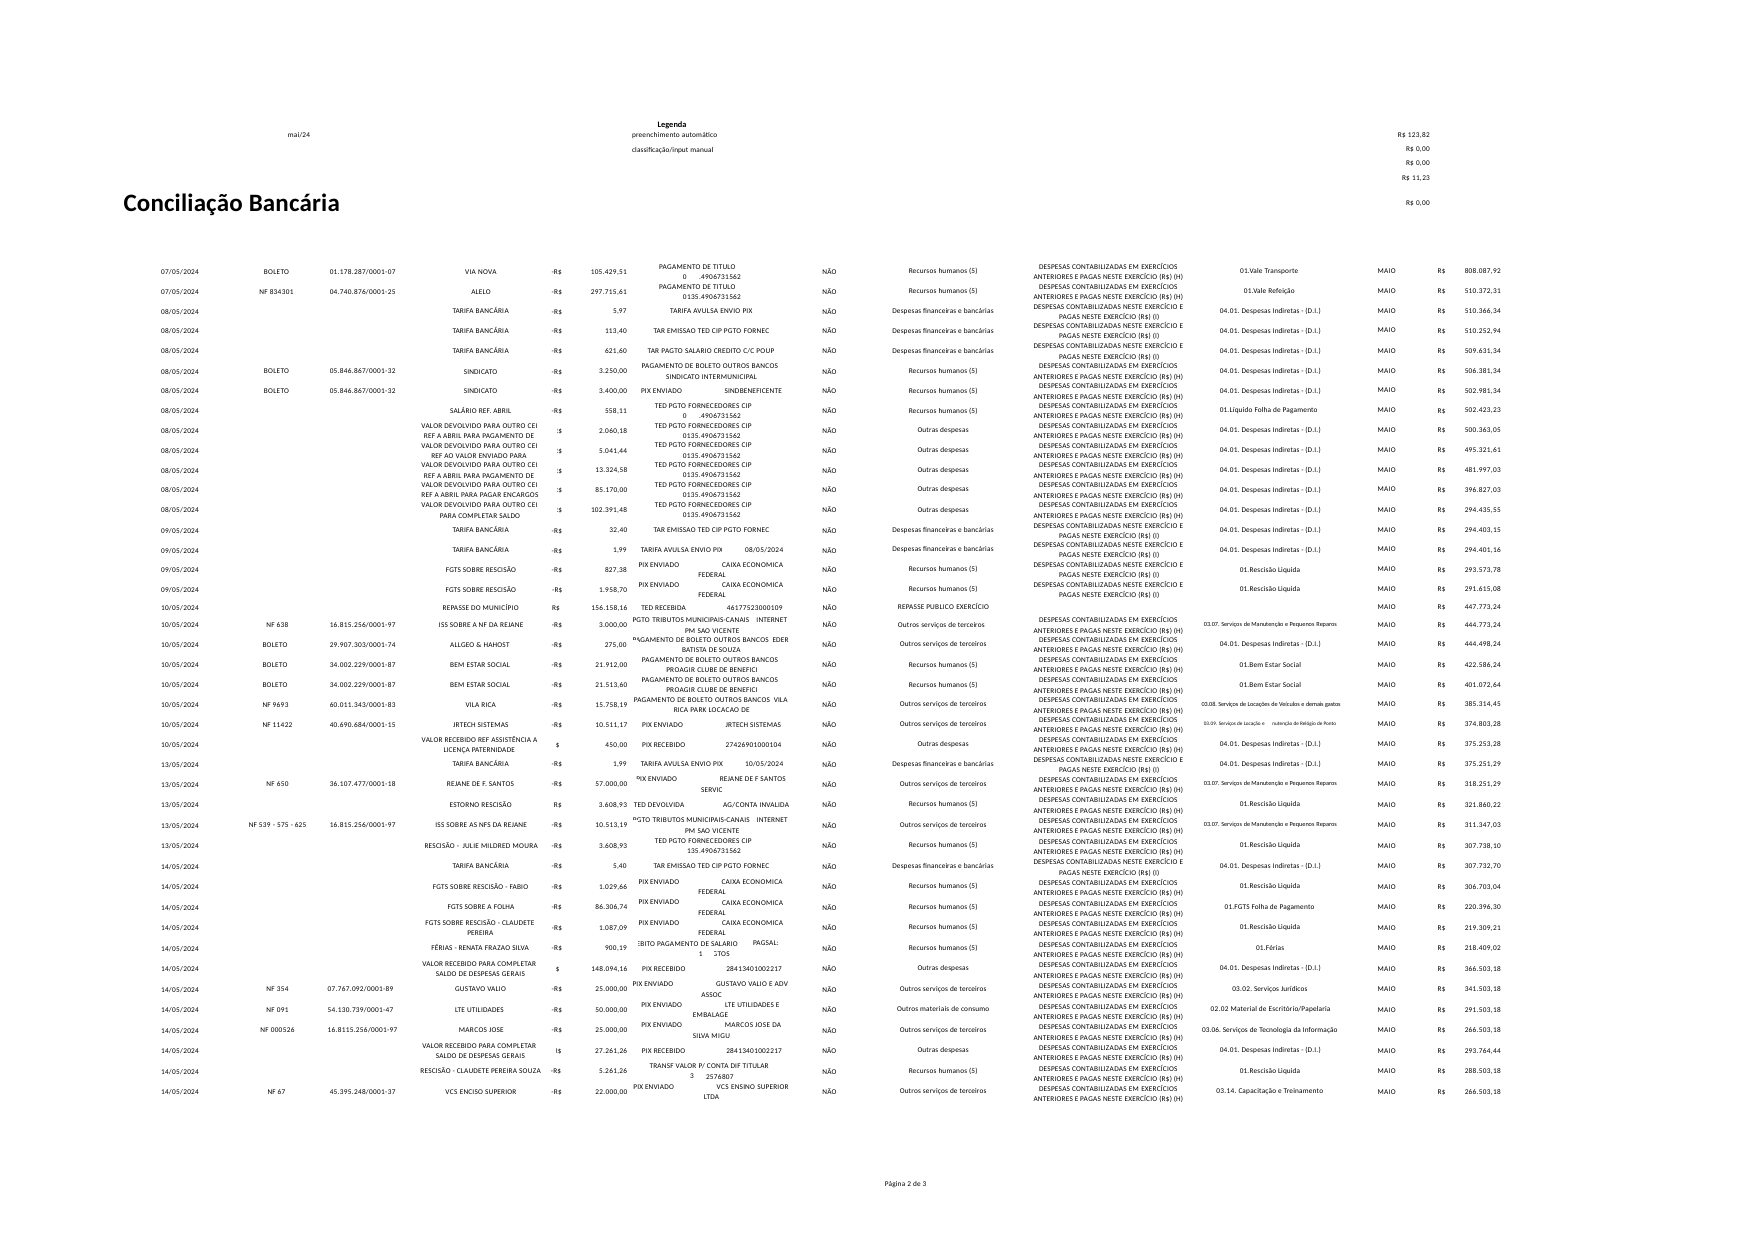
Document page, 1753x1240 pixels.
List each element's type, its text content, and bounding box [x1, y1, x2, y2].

text 32,40 [609, 525, 638, 535]
text 01.Rescisão Liquida [1239, 1066, 1359, 1075]
text PGTO TRIBUTOS MUNICIPAIS-CANAIS INTERNET [632, 615, 813, 625]
text R$ [1437, 619, 1457, 629]
text 08/05/2024 [745, 545, 795, 554]
text Recursos humanos (5) [908, 881, 1009, 891]
text 03.06. Serviços de Tecnologia da Informação [1202, 1025, 1359, 1034]
text PIX ENVIADO [638, 918, 691, 927]
text DESPESAS CONTABILIZADAS EM EXERCÍCIOS [1039, 441, 1208, 450]
text VALOR RECEBIDO REF ASSISTÊNCIA A [421, 734, 556, 744]
text 0 [161, 426, 165, 436]
text R$ [1437, 1066, 1457, 1076]
text R$ [1437, 861, 1457, 871]
text 4/05/2024 [165, 903, 209, 912]
text MAIO [1377, 1087, 1407, 1096]
text 01.Vale Refeição [1244, 286, 1307, 295]
text LICENÇA PATERNIDADE [443, 745, 556, 754]
text ANTERIORES E PAGAS NESTE EXERCÍCIO (R$) (H) [1033, 888, 1208, 898]
text NÃO [822, 1026, 848, 1035]
text 375.253,28 [1464, 739, 1511, 748]
text ANTERIORES E PAGAS NESTE EXERCÍCIO (R$) (H) [1033, 745, 1208, 754]
text 105.429,51 [591, 267, 638, 276]
text 9/05/2024 [165, 526, 209, 535]
text -R$ [551, 565, 574, 575]
text 509.631,34 [1464, 346, 1511, 355]
text TED PGTO FORNECEDORES CIP [654, 401, 768, 411]
text 01.Rescisão Liquida [1239, 922, 1329, 932]
text ASSOC [701, 989, 733, 999]
text ANTERIORES E PAGAS NESTE EXERCÍCIO (R$) (H) [1033, 909, 1208, 918]
text 03.08. Serviços de Locações de Veículos e demais gastos [1201, 700, 1359, 708]
text FEDERAL [698, 928, 807, 938]
text 04.01. Despesas Indiretas - (D.I.) [1219, 1045, 1359, 1055]
text 0/05/2024 [165, 660, 209, 669]
text mai/24 [288, 130, 321, 140]
text 1 [699, 948, 714, 958]
text 450,00 [605, 740, 638, 749]
text 8/05/2024 [165, 346, 209, 356]
text 156.158,16 [591, 603, 638, 612]
text ANTERIORES E PAGAS NESTE EXERCÍCIO (R$) (H) [1033, 411, 1208, 421]
text R$ [1437, 545, 1457, 554]
text -R$ [551, 820, 574, 830]
text DESPESAS CONTABILIZADAS EM EXERCÍCIOS [1039, 715, 1208, 724]
text NÃO [822, 346, 848, 356]
text 04.01. Despesas Indiretas - (D.I.) [1219, 861, 1336, 870]
text ANTERIORES E PAGAS NESTE EXERCÍCIO (R$) (H) [1033, 431, 1208, 441]
text Anexo RP-08 [1010, 229, 1067, 239]
text 266.503,18 [1464, 1087, 1511, 1096]
text Resumo Geral [1244, 230, 1307, 240]
text ANTERIORES E PAGAS NESTE EXERCÍCIO (R$) (H) [1033, 645, 1204, 655]
text PAGAMENTO DE BOLETO OUTROS BANCOS VILA [633, 695, 812, 704]
text 0/05/2024 [165, 603, 209, 612]
text 8/05/2024 [165, 307, 209, 316]
text TAR EMISSAO TED CIP PGTO FORNEC [653, 326, 796, 336]
text DESPESAS CONTABILIZADAS EM EXERCÍCIOS [1039, 837, 1208, 846]
text NÃO [822, 603, 848, 612]
text 1.958,70 [599, 585, 638, 594]
text 46177523000109 [727, 603, 793, 612]
text PROAGIR CLUBE DE BENEFICI [666, 685, 812, 695]
text VALOR DEVOLVIDO PARA OUTRO CEI [421, 500, 557, 510]
text 9/05/2024 [165, 565, 209, 575]
text NF 67 [267, 1087, 296, 1096]
text 506.381,34 [1464, 366, 1511, 375]
text ANTERIORES E PAGAS NESTE EXERCÍCIO (R$) (H) [1033, 1032, 1202, 1042]
text NÃO [822, 841, 848, 851]
text PARA COMPLETAR SALDO [439, 511, 557, 520]
text e [1262, 720, 1272, 727]
text DESPESAS CONTABILIZADAS EM EXERCÍCIOS [1039, 381, 1208, 391]
text ANTERIORES E PAGAS NESTE EXERCÍCIO (R$) (H) [1033, 471, 1208, 480]
text MAIO [1377, 820, 1407, 829]
text 4/05/2024 [165, 944, 209, 953]
text 102.391,48 [591, 505, 638, 514]
text Classificação [1247, 246, 1307, 256]
text MAIO [1377, 619, 1407, 629]
text 444.498,24 [1464, 639, 1511, 649]
text 1 [161, 1046, 165, 1056]
text 15.758,19 [595, 700, 633, 709]
text NÃO [822, 923, 848, 933]
text TAR PAGTO SALARIO CREDITO C/C POUP [647, 346, 796, 356]
text 218.409,02 [1464, 943, 1511, 953]
text R$ [1437, 425, 1457, 435]
text PAGAS NESTE EXERCÍCIO (R$) (I) [1059, 550, 1175, 560]
text -R$ [551, 660, 574, 669]
text ALLGEO & HAHOST [450, 640, 522, 649]
text 25.000,00 [595, 1025, 638, 1035]
text 50.000,00 [595, 1005, 638, 1014]
text Outros serviços de terceiros [899, 639, 999, 649]
text ANTERIORES E PAGAS NESTE EXERCÍCIO (R$) (H) [1033, 511, 1208, 520]
text 04.01. Despesas Indiretas - (D.I.) [1219, 545, 1336, 554]
text Recursos humanos (5) [908, 406, 1009, 415]
text NF 354 [266, 984, 299, 994]
text 8/05/2024 [165, 446, 209, 455]
text R$ [1437, 820, 1457, 829]
text 0/05/2024 [165, 640, 209, 649]
text FGTS SOBRE RESCISÃO [445, 585, 536, 594]
text MAIO [1377, 425, 1407, 434]
text 1.029,66 [599, 882, 638, 891]
text 13.324,58 [595, 465, 638, 475]
text mês de competencia [1349, 246, 1434, 256]
text ANTERIORES E PAGAS NESTE EXERCÍCIO (R$) (H) [1033, 1053, 1202, 1063]
text 4/05/2024 [165, 964, 209, 974]
text Despesas financeiras e bancárias [892, 758, 1009, 768]
text 0135.4906731562 [683, 470, 766, 480]
text R$ [1437, 602, 1457, 611]
text 04.01. Despesas Indiretas - (D.I.) [1219, 445, 1336, 454]
text 135.4906731562 [698, 272, 784, 282]
text ANTERIORES E PAGAS NESTE EXERCÍCIO (R$) (H) [1033, 991, 1208, 1001]
text MAIO [1377, 984, 1407, 994]
text TARIFA BANCÁRIA [452, 545, 521, 554]
text Outros serviços de terceiros [899, 719, 999, 728]
text TARIFA BANCÁRIA [452, 326, 521, 336]
text CAIXA ECONOMICA [722, 560, 795, 569]
text PAGAS NESTE EXERCÍCIO (R$) (I) [1059, 331, 1175, 341]
text 40.690.684/0001-15 [329, 720, 406, 729]
text 2.060,18 [599, 426, 638, 435]
text PIX ENVIADO [641, 1020, 693, 1030]
text -R$ [551, 700, 574, 709]
text NÃO [822, 565, 848, 575]
text DESPESAS CONTABILIZADAS NESTE EXERCÍCIO E [1033, 540, 1206, 549]
text 0512576807 [705, 1072, 809, 1081]
text 900,19 [605, 943, 638, 953]
text 10.511,17 [595, 720, 638, 729]
text DESPESAS CONTABILIZADAS EM EXERCÍCIOS [1039, 735, 1208, 744]
text FEDERAL [698, 590, 797, 599]
text -R$ [551, 759, 573, 769]
text NÃO [822, 526, 848, 535]
text 25.000,00 [595, 984, 638, 994]
text TED PGTO FORNECEDORES CIP [654, 460, 766, 470]
text R$ 123,82 [1398, 130, 1441, 139]
text TARIFA BANCÁRIA [452, 525, 521, 535]
text ANTERIORES E PAGAS NESTE EXERCÍCIO (R$) (H) [1033, 292, 1208, 302]
text ANTERIORES E PAGAS NESTE EXERCÍCIO (R$) (H) [1033, 491, 1208, 500]
text SILVA MIGU [693, 1031, 794, 1040]
text R$ [1437, 266, 1457, 276]
text MAIO [1377, 366, 1407, 375]
text VIA NOVA [465, 267, 509, 276]
text 04.740.876/0001-25 [329, 287, 406, 296]
text 04.01. Despesas Indiretas - (D.I.) [1219, 639, 1356, 649]
text REF A ABRIL PARA PAGAR ENCARGOS [421, 490, 557, 500]
text MAIO [1377, 659, 1407, 669]
text 0/05/2024 [165, 680, 209, 690]
text Outras despesas [917, 445, 979, 454]
text VCS ENCISO SUPERIOR -R$ [445, 1087, 583, 1096]
text 1 [161, 779, 165, 789]
text NÃO [822, 985, 848, 994]
text -R$ [551, 326, 574, 336]
text MAIO [1377, 346, 1407, 355]
text R$ [1437, 1025, 1457, 1035]
text SINDICATO INTERMUNICIPAL [666, 372, 799, 381]
text NÃO [822, 821, 848, 830]
text 113,40 [605, 326, 638, 336]
text R$ [554, 800, 573, 809]
text DESPESAS CONTABILIZADAS EM EXERCÍCIOS [1039, 919, 1208, 928]
text 03.14. Capacitação e Treinamento [1216, 1086, 1339, 1096]
text DESPESAS CONTABILIZADAS NESTE EXERCÍCIO E [1033, 857, 1208, 867]
text 04.01. Despesas Indiretas - (D.I.) [1219, 465, 1336, 474]
text 04.01. Despesas Indiretas - (D.I.) [1219, 505, 1336, 514]
text LTE UTILIDADES E [725, 1000, 794, 1009]
text 341.503,18 [1464, 984, 1511, 994]
text AG/CONTA INVALIDA [723, 800, 801, 809]
text Conciliação Bancária [123, 187, 365, 218]
text 3.250,00 [599, 366, 638, 376]
text VALOR PAGO [566, 246, 638, 256]
text SALÁRIO REF. ABRIL [450, 406, 523, 415]
text -R$ [551, 902, 574, 912]
text ANTERIORES E PAGAS NESTE EXERCÍCIO (R$) (H) [1033, 626, 1204, 635]
text MAIO [1377, 699, 1407, 709]
text 293.764,44 [1464, 1046, 1511, 1055]
text MAIO [1377, 799, 1407, 809]
text 04.01. Despesas Indiretas - (D.I.) [1219, 739, 1336, 748]
text 1 [161, 620, 165, 630]
text PAGAS NESTE EXERCÍCIO (R$) (I) [1059, 765, 1208, 774]
text MAIO [1377, 679, 1407, 689]
text -R$ [551, 861, 574, 871]
text 291.503,18 [1464, 1005, 1511, 1014]
text 0135.4906731562 [683, 451, 766, 460]
text Recursos humanos (5) [908, 564, 1009, 573]
text TAR EMISSAO TED CIP PGTO FORNEC [653, 861, 807, 871]
text 01.Rescisão Liquida [1239, 840, 1336, 850]
text 321.860,22 [1464, 799, 1511, 809]
text 396.827,03 [1464, 484, 1511, 494]
text 8/05/2024 [165, 485, 209, 495]
text Despesas financeiras e bancárias [892, 306, 1009, 315]
text 01.FGTS Folha de Pagamento [1224, 902, 1329, 911]
text NÃO [822, 287, 848, 296]
text TED PGTO FORNECEDORES CIP [654, 440, 766, 450]
text 294.435,55 [1464, 505, 1511, 514]
text 1.087,09 [599, 923, 638, 932]
text DESPESAS CONTABILIZADAS EM EXERCÍCIOS [1039, 775, 1208, 784]
text SINDBENEFICENTE [724, 386, 793, 396]
text R$ [1437, 485, 1457, 494]
text R$ [1437, 659, 1457, 669]
text 1 [161, 882, 165, 892]
text 4/05/2024 [165, 923, 209, 933]
text DESPESAS CONTABILIZADAS NESTE EXERCÍCIO E [1033, 521, 1208, 530]
text 04.01. Despesas Indiretas - (D.I.) [1219, 525, 1336, 534]
text DESPESAS CONTABILIZADAS EM EXERCÍCIOS [1039, 675, 1208, 685]
text Recursos humanos (5) [908, 840, 999, 850]
text DESPESAS CONTABILIZADAS EM EXERCÍCIOS [1039, 421, 1208, 430]
text 0 [161, 346, 165, 356]
text 27.261,26 [595, 1046, 638, 1055]
text -R$ [551, 779, 573, 789]
text 4/05/2024 [165, 1067, 209, 1076]
text R$ [1437, 525, 1457, 534]
text MAIO [1377, 306, 1407, 315]
text PIX RECEBIDO [642, 739, 697, 749]
text -R$ [551, 984, 573, 994]
text TAR EMISSAO TED CIP PGTO FORNEC [653, 525, 788, 535]
text CAIXA ECONOMICA [722, 918, 807, 927]
text documento [256, 251, 309, 262]
text NÃO [822, 406, 848, 416]
text TARIFA BANCÁRIA [452, 759, 521, 769]
text PAGAS NESTE EXERCÍCIO (R$) (I) [1059, 352, 1206, 361]
text FEDERAL [698, 570, 797, 579]
text 307.732,70 [1464, 861, 1511, 871]
text 10/05/2024 [745, 759, 794, 769]
text MAIO [1377, 1025, 1407, 1035]
text Outras despesas [917, 425, 1009, 435]
text MAIO [1377, 923, 1407, 932]
text R$ [1437, 679, 1457, 689]
text Recursos humanos (5) [908, 266, 1009, 276]
text DESPESAS CONTABILIZADAS EM EXERCÍCIOS [1039, 460, 1208, 470]
text Movimentação [802, 240, 868, 251]
text TARIFA BANCÁRIA [452, 861, 551, 871]
text MAIO [1377, 943, 1407, 953]
text TARIFA BANCÁRIA [452, 346, 521, 356]
text 500.363,05 [1464, 425, 1511, 435]
text 401.072,64 [1464, 679, 1511, 689]
text -R$ [551, 680, 574, 690]
text 1 [161, 1005, 165, 1015]
text PIX ENVIADO [638, 897, 691, 907]
text -R$ [557, 426, 574, 436]
text 3 [690, 1071, 705, 1081]
text Data [171, 246, 200, 256]
text Outros serviços de terceiros [899, 1025, 1003, 1034]
text NÃO [822, 944, 848, 953]
text PAGAS NESTE EXERCÍCIO (R$) (I) [1059, 312, 1208, 321]
text R$ 0,00 [1406, 158, 1441, 168]
text 3/05/2024 [165, 821, 209, 830]
text MAIO [1377, 266, 1434, 276]
text RESCISÃO - CLAUDETE PEREIRA SOUZA -R$ [420, 1066, 583, 1076]
text 85.170,00 [595, 485, 638, 494]
text TARIFA AVULSA ENVIO PIX [670, 306, 766, 316]
text -R$ [552, 923, 574, 932]
text 220.396,30 [1464, 902, 1511, 912]
text 4/05/2024 [165, 1005, 209, 1015]
text TARIFA AVULSA ENVIO PIX [641, 545, 722, 554]
text NÃO [822, 759, 848, 769]
text DESPESAS CONTABILIZADAS EM EXERCÍCIOS [1039, 795, 1208, 805]
text R$ [1437, 306, 1457, 315]
text 510.252,94 [1464, 326, 1511, 335]
text MAIO [1377, 1046, 1407, 1055]
text REF AO VALOR ENVIADO PARA [431, 451, 557, 460]
text NÃO [822, 720, 848, 729]
text Saldo CC Final [1245, 173, 1320, 183]
text DESPESAS CONTABILIZADAS NESTE EXERCÍCIO E [1033, 580, 1206, 589]
text PAGSAL: [753, 938, 791, 948]
text R$ [1437, 366, 1457, 375]
text NÃO [822, 680, 848, 690]
text 16.8115.256/0001-97 [327, 1025, 408, 1035]
text 266.503,18 [1464, 1025, 1511, 1035]
text Recursos humanos (5) [908, 799, 1009, 809]
text DESPESAS CONTABILIZADAS EM EXERCÍCIOS [1039, 1043, 1202, 1052]
text MAIO [1377, 759, 1407, 768]
text 5,40 [613, 861, 632, 871]
text R$ 0,00 [1406, 144, 1441, 153]
text MAIO [1377, 964, 1407, 973]
text MAIO [1377, 841, 1407, 850]
text NÃO [822, 466, 848, 475]
text PEREIRA [467, 928, 552, 937]
text ANTERIORES E PAGAS NESTE EXERCÍCIO (R$) (H) [1033, 372, 1208, 381]
text NÃO [822, 964, 848, 974]
text 219.309,21 [1464, 923, 1511, 932]
text 8/05/2024 [165, 466, 209, 475]
text NÃO [822, 386, 848, 396]
text 1,99 [613, 759, 638, 769]
text 0 [161, 505, 165, 515]
text Outras despesas [917, 739, 999, 748]
text 0/05/2024 [165, 740, 209, 749]
text 5.261,26 [599, 1066, 638, 1076]
text 01.Bem Estar Social [1239, 679, 1312, 689]
text 0 [161, 485, 165, 495]
text 5,97 [613, 306, 638, 316]
text Página 2 de 3 [884, 1179, 937, 1189]
text 29.907.303/0001-74 [329, 640, 406, 649]
text R$ [1437, 445, 1457, 454]
text MAIO [1377, 861, 1407, 871]
text NÃO [822, 426, 848, 436]
text entre contas? [806, 251, 868, 262]
text NÃO [822, 267, 848, 276]
text 495.321,61 [1464, 445, 1511, 454]
text 28413401002217 [726, 964, 793, 973]
text PIX ENVIADO [636, 774, 688, 784]
text BOLETO [262, 660, 303, 669]
text NÃO [822, 800, 848, 809]
text MAIO [1377, 584, 1407, 594]
text Despesas financeiras e bancárias [892, 326, 1009, 335]
text R$ [1437, 779, 1457, 788]
text 01.Férias [1256, 943, 1295, 952]
text 4/05/2024 [165, 1087, 209, 1097]
text 21.912,00 [595, 660, 638, 669]
text R$ [1437, 984, 1457, 994]
text CAIXA ECONOMICA [722, 580, 797, 589]
text PAGAS NESTE EXERCÍCIO (R$) (I) [1059, 570, 1206, 579]
text MAIO [1377, 445, 1407, 454]
text 0/05/2024 [165, 720, 209, 729]
text R$ 0,00 [1406, 198, 1441, 207]
text 9/05/2024 [165, 546, 209, 555]
text 307.738,10 [1464, 841, 1511, 850]
text Recursos humanos (5) [908, 659, 999, 669]
text 04.01. Despesas Indiretas - (D.I.) [1219, 386, 1336, 395]
text 444.773,24 [1464, 619, 1511, 629]
text JRTECH SISTEMAS [725, 720, 794, 729]
text FEDERAL [698, 887, 807, 897]
text -R$ [551, 546, 574, 555]
text NF 9693 [262, 700, 303, 709]
text 558,11 [605, 406, 638, 416]
text NF 638 [266, 620, 303, 630]
text 34.002.229/0001-87 [329, 680, 406, 690]
text DESPESAS CONTABILIZADAS EM EXERCÍCIOS [1039, 262, 1208, 271]
text FINANCEIRA DOS REPASSES PUBLICOS [1202, 203, 1356, 214]
text PIX ENVIADO [638, 560, 691, 569]
text 3.400,00 [599, 386, 638, 396]
text ANTERIORES E PAGAS NESTE EXERCÍCIO (R$) (H) [1033, 929, 1208, 939]
text PIX ENVIADO [641, 1000, 693, 1009]
text -R$ [551, 386, 574, 396]
text LTDA [704, 1092, 809, 1102]
text DESPESAS CONTABILIZADAS NESTE EXERCÍCIO E [1033, 302, 1208, 311]
text 294.401,16 [1464, 545, 1511, 554]
text 318.251,29 [1464, 779, 1511, 788]
text BEM ESTAR SOCIAL [450, 680, 522, 690]
text ANTERIORES E PAGAS NESTE EXERCÍCIO (R$) (H) [1033, 706, 1208, 715]
text ALELO [471, 287, 502, 296]
text -R$ [551, 1005, 573, 1014]
text Finalidade [925, 246, 1009, 256]
text ANTERIORES E PAGAS NESTE EXERCÍCIO (R$) (H) [1033, 1074, 1208, 1083]
text R$ [1437, 841, 1457, 850]
text RECEITA COM APLICAÇÃO [1222, 192, 1356, 203]
text Recursos humanos (5) [908, 584, 1004, 594]
text Número [261, 240, 309, 251]
text 135.4906731562 [698, 411, 768, 421]
text 54.130.739/0001-47 [327, 1005, 408, 1014]
text ANTERIORES E PAGAS NESTE EXERCÍCIO (R$) (H) [1033, 826, 1208, 836]
text PROAGIR CLUBE DE BENEFICI [666, 665, 813, 675]
text Mês ref: [165, 130, 207, 140]
text NF 000526 [260, 1025, 305, 1035]
text VALOR DEVOLVIDO PARA OUTRO CEI [421, 480, 557, 489]
text -R$ [551, 307, 574, 316]
text NF 834301 [259, 287, 304, 296]
text ANTERIORES E PAGAS NESTE EXERCÍCIO (R$) (H) [1033, 806, 1208, 815]
text 275,00 [604, 640, 638, 649]
text -R$ [551, 640, 574, 649]
text NÃO [822, 620, 848, 630]
text Outras despesas [917, 504, 979, 514]
text 297.715,61 [591, 287, 638, 296]
text -R$ [551, 1025, 573, 1035]
text Outras despesas [917, 484, 979, 494]
text 0 [161, 406, 165, 416]
text -R$ [552, 585, 573, 594]
text 291.615,08 [1464, 584, 1511, 594]
text MAIO [1377, 524, 1407, 534]
text 01.Rescisão Liquida [1239, 584, 1311, 594]
text MAIO [1377, 739, 1407, 748]
text JRTECH SISTEMAS [453, 720, 520, 729]
text R$ [1437, 346, 1457, 355]
text PIX ENVIADO CAIXA ECONOMICA [638, 877, 807, 886]
text ANTERIORES E PAGAS NESTE EXERCÍCIO (R$) (H) [1033, 392, 1208, 401]
text 385.314,45 [1464, 699, 1511, 709]
text 1 [161, 1087, 165, 1097]
text 8/05/2024 [165, 326, 209, 336]
text VILA RICA [465, 700, 522, 709]
text R$ [1437, 505, 1457, 514]
text DESPESAS CONTABILIZADAS EM EXERCÍCIOS [1039, 282, 1208, 291]
text R$ [1437, 465, 1457, 474]
text Recursos humanos (5) [908, 286, 1009, 296]
text PIX RECEBIDO [642, 964, 697, 973]
text MAIO [1377, 719, 1407, 728]
text FGTS SOBRE RESCISÃO - FABIO [433, 882, 543, 891]
text MAIO [1377, 564, 1407, 573]
text 3/05/2024 [165, 759, 209, 769]
text 8/05/2024 [165, 386, 209, 396]
text 10.513,19 [595, 820, 638, 830]
text 808.087,92 [1464, 266, 1512, 276]
text 0/05/2024 [165, 700, 209, 709]
text ISS SOBRE AS NFS DA REJANE [435, 820, 551, 830]
text DESPESAS CONTABILIZADAS EM EXERCÍCIOS [1039, 960, 1208, 970]
text MAIO [1377, 385, 1407, 395]
text 8/05/2024 [165, 406, 209, 416]
text 01.Vale Transporte [1240, 266, 1311, 276]
text PAGAS NESTE EXERCÍCIO (R$) (I) [1059, 531, 1208, 540]
text PM SAO VICENTE [685, 626, 813, 635]
text NÃO [822, 367, 848, 376]
text R$ [552, 603, 573, 612]
text DESPESAS CONTABILIZADAS EM EXERCÍCIOS [1039, 655, 1204, 664]
text NF 11422 [262, 720, 303, 729]
text 4/05/2024 [165, 985, 209, 994]
text 4/05/2024 [165, 882, 209, 892]
text 04.01. Despesas Indiretas - (D.I.) [1219, 425, 1336, 435]
text 0 [683, 272, 698, 282]
text 4/05/2024 [165, 862, 209, 871]
text REF A ABRIL PARA PAGAMENTO DE [424, 471, 557, 480]
text MAIO [1377, 325, 1407, 335]
text PIX RECEBIDO [642, 1046, 696, 1055]
text R$ [556, 740, 574, 749]
text VALOR DEVOLVIDO PARA OUTRO CEI [421, 421, 557, 430]
text BEM ESTAR SOCIAL [450, 660, 522, 669]
text TED PGTO FORNECEDORES CIP [654, 480, 766, 489]
text 5.041,44 [599, 446, 638, 455]
text VALOR RECEBIDO PARA COMPLETAR [422, 1041, 556, 1050]
text 0/05/2024 [165, 620, 209, 630]
text 04.01. Despesas Indiretas - (D.I.) [1219, 484, 1336, 494]
text Natureza da despesa / histórico [656, 246, 784, 256]
text Outras despesas [917, 1045, 1003, 1055]
text -R$ [551, 720, 574, 729]
text 60.011.343/0001-83 [329, 700, 406, 709]
text PAGAS NESTE EXERCÍCIO (R$) (I) [1059, 590, 1175, 599]
text SALDO DE DESPESAS GERAIS [436, 1051, 556, 1061]
text 1,99 [613, 545, 638, 554]
text 510.372,31 [1464, 286, 1511, 295]
text Outros materiais de consumo [897, 1004, 1003, 1014]
text Outras despesas [917, 464, 979, 474]
text R$ [1437, 759, 1457, 768]
text -R$ [551, 267, 574, 276]
text MAIO [1377, 1066, 1407, 1076]
text 21.513,60 [595, 680, 638, 690]
text Saldo [1459, 246, 1512, 256]
text NF 539 - 575 - 625 [248, 820, 317, 830]
text PAGTOS [714, 949, 807, 958]
text 1 [161, 964, 165, 974]
text DESPESAS CONTABILIZADAS EM EXERCÍCIOS [1039, 898, 1208, 908]
text 0135.4906731562 [683, 490, 766, 500]
text Recursos humanos (5) [908, 1066, 988, 1075]
text 375.251,29 [1464, 759, 1511, 768]
text -R$ [551, 346, 574, 356]
text R$ [556, 964, 574, 973]
text NÃO [822, 640, 848, 649]
text -R$ [551, 882, 574, 891]
text R$ [1437, 699, 1457, 709]
text MAIO [1377, 464, 1407, 474]
text R$ [1437, 326, 1457, 335]
text 03.07. Serviços de Manutenção e Pequenos Reparos [1204, 779, 1356, 787]
text MAIO [1377, 882, 1407, 891]
text DESPESAS CONTABILIZADAS NESTE EXERCÍCIO E [1033, 560, 1206, 569]
text NÃO [822, 700, 848, 709]
text Recursos humanos (5) [908, 943, 988, 952]
text PIX ENVIADO [632, 979, 697, 989]
text FEDERAL [698, 908, 807, 917]
text NÃO [822, 1046, 848, 1056]
text DESPESAS CONTABILIZADAS EM EXERCÍCIOS [1039, 1084, 1208, 1093]
text Recursos humanos (5) [908, 366, 1009, 375]
text TED PGTO FORNECEDORES CIP [654, 836, 766, 845]
text REJANE DE F. SANTOS [447, 779, 526, 789]
text -R$ [551, 287, 574, 296]
text PAGAS NESTE EXERCÍCIO (R$) (I) [1059, 867, 1208, 877]
text R$ [1437, 386, 1457, 395]
text Saldo inicial [1248, 130, 1320, 140]
text DESPESAS CONTABILIZADAS EM EXERCÍCIOS [1039, 500, 1208, 510]
text REF A ABRIL PARA PAGAMENTO DE [424, 431, 557, 441]
text NÃO [822, 585, 848, 594]
text R$ [1437, 739, 1457, 748]
text RESCISÃO - JULIE MILDRED MOURA [424, 841, 551, 850]
text 306.703,04 [1464, 882, 1511, 891]
text Recursos humanos (5) [908, 386, 1009, 395]
text 0 [683, 411, 698, 421]
text TRANSF VALOR P/ CONTA DIF TITULAR [649, 1061, 809, 1071]
text INTEGRA [346, 130, 390, 140]
text BOLETO [264, 386, 300, 396]
text VCS ENSINO SUPERIOR [716, 1082, 809, 1091]
text 366.503,18 [1464, 964, 1511, 973]
text DESPESAS CONTABILIZADAS EM EXERCÍCIOS [1039, 940, 1208, 949]
text PM SAO VICENTE [685, 826, 813, 835]
text TED RECEBIDA [641, 603, 697, 612]
text -R$ [552, 620, 573, 630]
text GUSTAVO VALIO E ADV [716, 979, 800, 989]
text R$ [1437, 1005, 1457, 1014]
text Saldo inicial Aplicação [1231, 144, 1320, 155]
text DESPESAS CONTABILIZADAS NESTE EXERCÍCIO E [1033, 321, 1206, 331]
text 422.586,24 [1464, 659, 1511, 669]
text DESPESAS CONTABILIZADAS EM EXERCÍCIOS [1039, 361, 1208, 371]
text FGTS SOBRE A FOLHA [447, 902, 543, 912]
text EMBALAGE [693, 1010, 794, 1019]
text DESPESAS CONTABILIZADAS EM EXERCÍCIOS [1039, 816, 1208, 825]
text 7/05/2024 [165, 287, 209, 296]
text MAIO [1377, 544, 1407, 554]
text 621,60 [605, 346, 638, 356]
text 502.981,34 [1464, 386, 1511, 395]
text NÃO [822, 326, 848, 336]
text DESPESAS CONTABILIZADAS EM EXERCÍCIOS [1039, 878, 1208, 887]
text CAIXA ECONOMICA [722, 897, 807, 907]
text 3.000,00 [599, 620, 632, 630]
text 8/05/2024 [165, 426, 209, 436]
text PIX ENVIADO [641, 386, 724, 396]
text 3/05/2024 [165, 841, 209, 851]
text 0135.4906731562 [683, 510, 752, 520]
text BOLETO [262, 640, 303, 649]
text TARIFA AVULSA ENVIO PIX [641, 759, 737, 769]
text REPASSE DO MUNICÍPIO [442, 603, 536, 612]
text R$ [1437, 799, 1457, 809]
text 1 [161, 923, 165, 933]
text NÃO [822, 485, 848, 495]
text DESPESAS CONTABILIZADAS EM EXERCÍCIOS [1039, 635, 1204, 644]
text 827,38 [605, 565, 638, 574]
text DESPESAS CONTABILIZADAS NESTE EXERCÍCIO E [1033, 341, 1206, 351]
text PAGAMENTO DE BOLETO OUTROS BANCOS EDER [632, 635, 813, 644]
text R$ [1437, 923, 1457, 932]
text 05.846.867/0001-32 [329, 366, 406, 376]
text ANTERIORES E PAGAS NESTE EXERCÍCIO (R$) (H) [1033, 1012, 1202, 1021]
text ANTERIORES E PAGAS NESTE EXERCÍCIO (R$) (H) [1033, 847, 1208, 856]
text TED PGTO FORNECEDORES CIP [654, 421, 766, 430]
text 3.608,93 TED DEVOLVIDA [599, 800, 697, 809]
text Outros serviços de terceiros [899, 820, 999, 829]
text R$ [1437, 286, 1457, 296]
text 3/05/2024 [165, 779, 209, 789]
text -R$ [551, 526, 574, 535]
text -R$ [557, 485, 574, 495]
text R$ [1437, 1087, 1457, 1096]
text Competencia [1086, 246, 1145, 256]
text DESPESAS CONTABILIZADAS EM EXERCÍCIOS [1039, 1022, 1202, 1032]
text DESPESAS CONTABILIZADAS EM EXERCÍCIOS [1039, 1063, 1202, 1073]
text 481.997,03 [1464, 465, 1511, 474]
text 510.366,34 [1464, 306, 1511, 315]
text -R$ [551, 367, 574, 376]
text 45.395.248/0001-37 [329, 1087, 406, 1096]
text 01.Líquido Folha de Pagamento [1219, 405, 1336, 415]
text 294.403,15 [1464, 525, 1511, 534]
text 03.02. Serviços Jurídicos [1232, 984, 1336, 993]
text BATISTA DE SOUZA [682, 645, 813, 655]
text 27426901000104 [725, 739, 794, 749]
text NÃO [822, 882, 848, 892]
text Analitico de Credor [1352, 230, 1432, 240]
text VALOR DEVOLVIDO PARA OUTRO CEI [421, 460, 557, 470]
text 01.Rescisão Liquida [1239, 564, 1336, 574]
text ANTERIORES E PAGAS NESTE EXERCÍCIO (R$) (H) [1033, 272, 1208, 282]
text MAIO [1377, 1005, 1407, 1014]
text 16.815.256/0001-97 [329, 820, 406, 830]
text 1 [161, 841, 165, 851]
text 16.815.256/0001-97 [329, 620, 406, 630]
text ISS SOBRE A NF DA REJANE [439, 620, 536, 630]
text ANTERIORES E PAGAS NESTE EXERCÍCIO (R$) (H) [1033, 785, 1208, 794]
text NÃO [822, 903, 848, 912]
text MAIO [1377, 639, 1407, 649]
text BOLETO [264, 366, 300, 376]
text -R$ [551, 841, 574, 850]
text PGTO TRIBUTOS MUNICIPAIS-CANAIS INTERNET [633, 815, 813, 825]
text 22.000,00 [595, 1087, 638, 1096]
text 86.306,74 [595, 902, 638, 912]
text NÃO [822, 1067, 848, 1076]
text R$ [1437, 882, 1457, 891]
text NÃO [822, 1005, 848, 1015]
text DESPESAS CONTABILIZADAS EM EXERCÍCIOS [1039, 615, 1208, 625]
text PAGAMENTO DE BOLETO OUTROS BANCOS [641, 361, 799, 371]
text FÉRIAS - RENATA FRAZAO SILVA [431, 943, 546, 953]
text R$ [1437, 719, 1457, 728]
text ANTERIORES E PAGAS NESTE EXERCÍCIO (R$) (H) [1033, 971, 1208, 980]
text TED PGTO FORNECEDORES CIP [654, 500, 766, 509]
text 28413401002217 [726, 1046, 793, 1055]
text 05.846.867/0001-32 [329, 386, 406, 396]
text 02.02 Material de Escritório/Papelaria [1210, 1004, 1359, 1014]
text 502.423,23 [1464, 405, 1511, 415]
text 01.Rescisão Liquida [1239, 881, 1336, 891]
text 148.094,16 [591, 964, 632, 973]
text SERVIC [701, 784, 799, 794]
text 293.573,78 [1464, 564, 1511, 574]
text ANTERIORES E PAGAS NESTE EXERCÍCIO (R$) (H) [1033, 1094, 1208, 1104]
text R$ [1437, 584, 1457, 594]
text SINDICATO [463, 367, 521, 376]
text MAIO [1377, 405, 1407, 415]
text PAGAMENTO DE TITULO [659, 282, 748, 291]
text PAGAMENTO DE BOLETO OUTROS BANCOS [642, 655, 813, 664]
text 36.107.477/0001-18 [329, 779, 406, 789]
text 135.4906731562 [687, 846, 807, 855]
text NÃO [822, 505, 848, 515]
text 04.01. Despesas Indiretas - (D.I.) [1219, 366, 1336, 375]
text 288.503,18 [1464, 1066, 1511, 1076]
text -R$ [557, 446, 574, 455]
text PIX ENVIADO [642, 720, 694, 729]
text MAIO [1377, 602, 1407, 611]
text 07.767.092/0001-89 [327, 984, 408, 994]
text Despesas financeiras e bancárias [892, 346, 1009, 355]
text Recursos humanos (5) [908, 902, 988, 911]
text 311.347,03 [1464, 820, 1511, 829]
text ANTERIORES E PAGAS NESTE EXERCÍCIO (R$) (H) [1033, 686, 1208, 695]
text classificação/input manual [632, 145, 727, 154]
text 01.Rescisão Liquida [1239, 799, 1311, 809]
text 0 [161, 386, 165, 396]
text SINDICATO [463, 386, 509, 396]
text ANTERIORES E PAGAS NESTE EXERCÍCIO (R$) (H) [1033, 665, 1208, 675]
text CNPJ/CPF [345, 246, 392, 256]
text Outros serviços de terceiros [899, 1086, 999, 1096]
text 03.07. Serviços de Manutenção e Pequenos Reparos [1204, 620, 1356, 628]
text 0 [161, 326, 165, 336]
text MAIO [1377, 779, 1407, 788]
text NÃO [822, 660, 848, 669]
text R$ [1437, 943, 1457, 953]
text NÃO [822, 779, 848, 789]
text NÃO [822, 446, 848, 455]
text Outros serviços de terceiros [899, 699, 999, 709]
text 0135.4906731562 [683, 431, 766, 440]
text 03.07. Serviços de Manutenção e Pequenos Reparos [1204, 820, 1356, 828]
text BOLETO [264, 267, 300, 276]
text MAIO [1377, 902, 1407, 912]
text 9/05/2024 [165, 585, 209, 594]
text ANTERIORES E PAGAS NESTE EXERCÍCIO (R$) (H) [1033, 725, 1208, 735]
text R$ [1437, 564, 1457, 574]
text Recursos humanos (5) [908, 679, 988, 689]
text DESPESAS CONTABILIZADAS EM EXERCÍCIOS [1039, 401, 1208, 411]
text Despesas financeiras e bancárias [892, 544, 1009, 554]
text R$ [1437, 639, 1457, 649]
text 3.608,93 [599, 841, 638, 850]
text 8/05/2024 [165, 367, 209, 376]
text 4/05/2024 [165, 1026, 209, 1035]
text NÃO [822, 862, 848, 871]
text MAIO [1377, 504, 1407, 514]
text Outros serviços de terceiros [898, 619, 1004, 629]
text R$ [1437, 964, 1457, 973]
text MARCOS JOSE [458, 1025, 518, 1035]
text FGTS SOBRE RESCISÃO - CLAUDETE [425, 918, 552, 927]
text Outros serviços de terceiros [899, 984, 1003, 993]
text PAGAMENTO DE BOLETO OUTROS BANCOS [641, 675, 799, 685]
text 04.01. Despesas Indiretas - (D.I.) [1219, 346, 1336, 355]
text 7/05/2024 [165, 267, 209, 276]
text DESPESAS CONTABILIZADAS EM EXERCÍCIOS [1039, 695, 1208, 705]
text MARCOS JOSE DA [724, 1020, 794, 1030]
text 1 [161, 759, 165, 769]
text NÃO [822, 307, 848, 316]
text PIX ENVIADO [633, 1082, 685, 1091]
text 01.178.287/0001-07 [329, 267, 406, 276]
text 01.Bem Estar Social [1239, 659, 1356, 669]
text DESPESAS CONTABILIZADAS EM EXERCÍCIOS [1039, 981, 1208, 990]
text NF 091 [266, 1005, 299, 1014]
text SALDO DE DESPESAS GERAIS [436, 969, 556, 978]
text FGTS SOBRE RESCISÃO [446, 565, 527, 574]
text RICA PARK LOCACAO DE [673, 705, 812, 715]
text 57.000,00 [595, 779, 638, 789]
text Outros saldos iniciais [1231, 158, 1320, 169]
text ANTERIORES E PAGAS NESTE EXERCÍCIO (R$) (H) [1033, 451, 1208, 460]
text 1 [161, 680, 165, 690]
text DESPESAS CONTABILIZADAS EM EXERCÍCIOS [1039, 480, 1208, 490]
text 0 [161, 565, 165, 575]
text MAIO [1377, 286, 1407, 295]
text -R$ [557, 466, 574, 475]
text Legenda [657, 119, 699, 129]
text NÃO [822, 740, 848, 749]
text 04.01. Despesas Indiretas - (D.I.) [1219, 758, 1336, 768]
text -R$ [551, 943, 574, 953]
text R$ [1437, 1046, 1457, 1055]
text NF 650 [266, 779, 299, 789]
text BOLETO [262, 680, 303, 690]
text PIX ENVIADO [638, 580, 697, 589]
text REPASSE PUBLICO EXERCÍCIO [898, 602, 1004, 611]
text MAIO [1377, 484, 1407, 494]
text DEBITO PAGAMENTO DE SALARIO [638, 939, 753, 948]
text ESTORNO RESCISÃO [449, 800, 523, 809]
text Outras despesas [917, 963, 979, 973]
text 04.01. Despesas Indiretas - (D.I.) [1219, 326, 1336, 335]
text R$ 11,23 [1402, 172, 1441, 182]
text 8/05/2024 [165, 505, 209, 515]
text Despesas financeiras e bancárias [892, 861, 1009, 870]
text 374.803,28 [1464, 719, 1511, 728]
text Recursos humanos (5) [908, 922, 988, 932]
text GUSTAVO VALIO [455, 984, 518, 994]
text 4/05/2024 [165, 1046, 209, 1056]
text 04.01. Despesas Indiretas - (D.I.) [1219, 306, 1336, 315]
text R$ [1437, 406, 1457, 415]
text NÃO [822, 546, 848, 555]
text Despesas financeiras e bancárias [892, 524, 1009, 534]
text Outros serviços de terceiros [899, 779, 1009, 788]
text NÃO [822, 1087, 848, 1097]
text preenchimento automático [632, 130, 730, 140]
text REJANE DE F SANTOS [719, 774, 799, 784]
text 04.01. Despesas Indiretas - (D.I.) [1219, 963, 1336, 973]
text -R$ [557, 505, 574, 515]
text 135.4906731562 [687, 292, 752, 301]
text VALOR DEVOLVIDO PARA OUTRO CEI [421, 441, 557, 450]
text PAGAMENTO DE TITULO [659, 262, 784, 271]
text VALOR RECEBIDO PARA COMPLETAR [422, 959, 556, 968]
text ANTERIORES E PAGAS NESTE EXERCÍCIO (R$) (H) [1033, 950, 1208, 959]
text -R$ [551, 406, 574, 416]
text CREDOR [465, 246, 509, 256]
text 447.773,24 [1464, 602, 1511, 611]
text TARIFA BANCÁRIA [452, 306, 521, 316]
text 3/05/2024 [165, 800, 209, 809]
text LTE UTILIDADES [455, 1005, 518, 1014]
text DESPESAS CONTABILIZADAS NESTE EXERCÍCIO E [1033, 754, 1208, 764]
text DESPESAS CONTABILIZADAS EM EXERCÍCIOS [1039, 1002, 1208, 1011]
text R$ [1437, 902, 1457, 912]
text 34.002.229/0001-87 [329, 660, 406, 669]
text R$ [556, 1046, 573, 1055]
